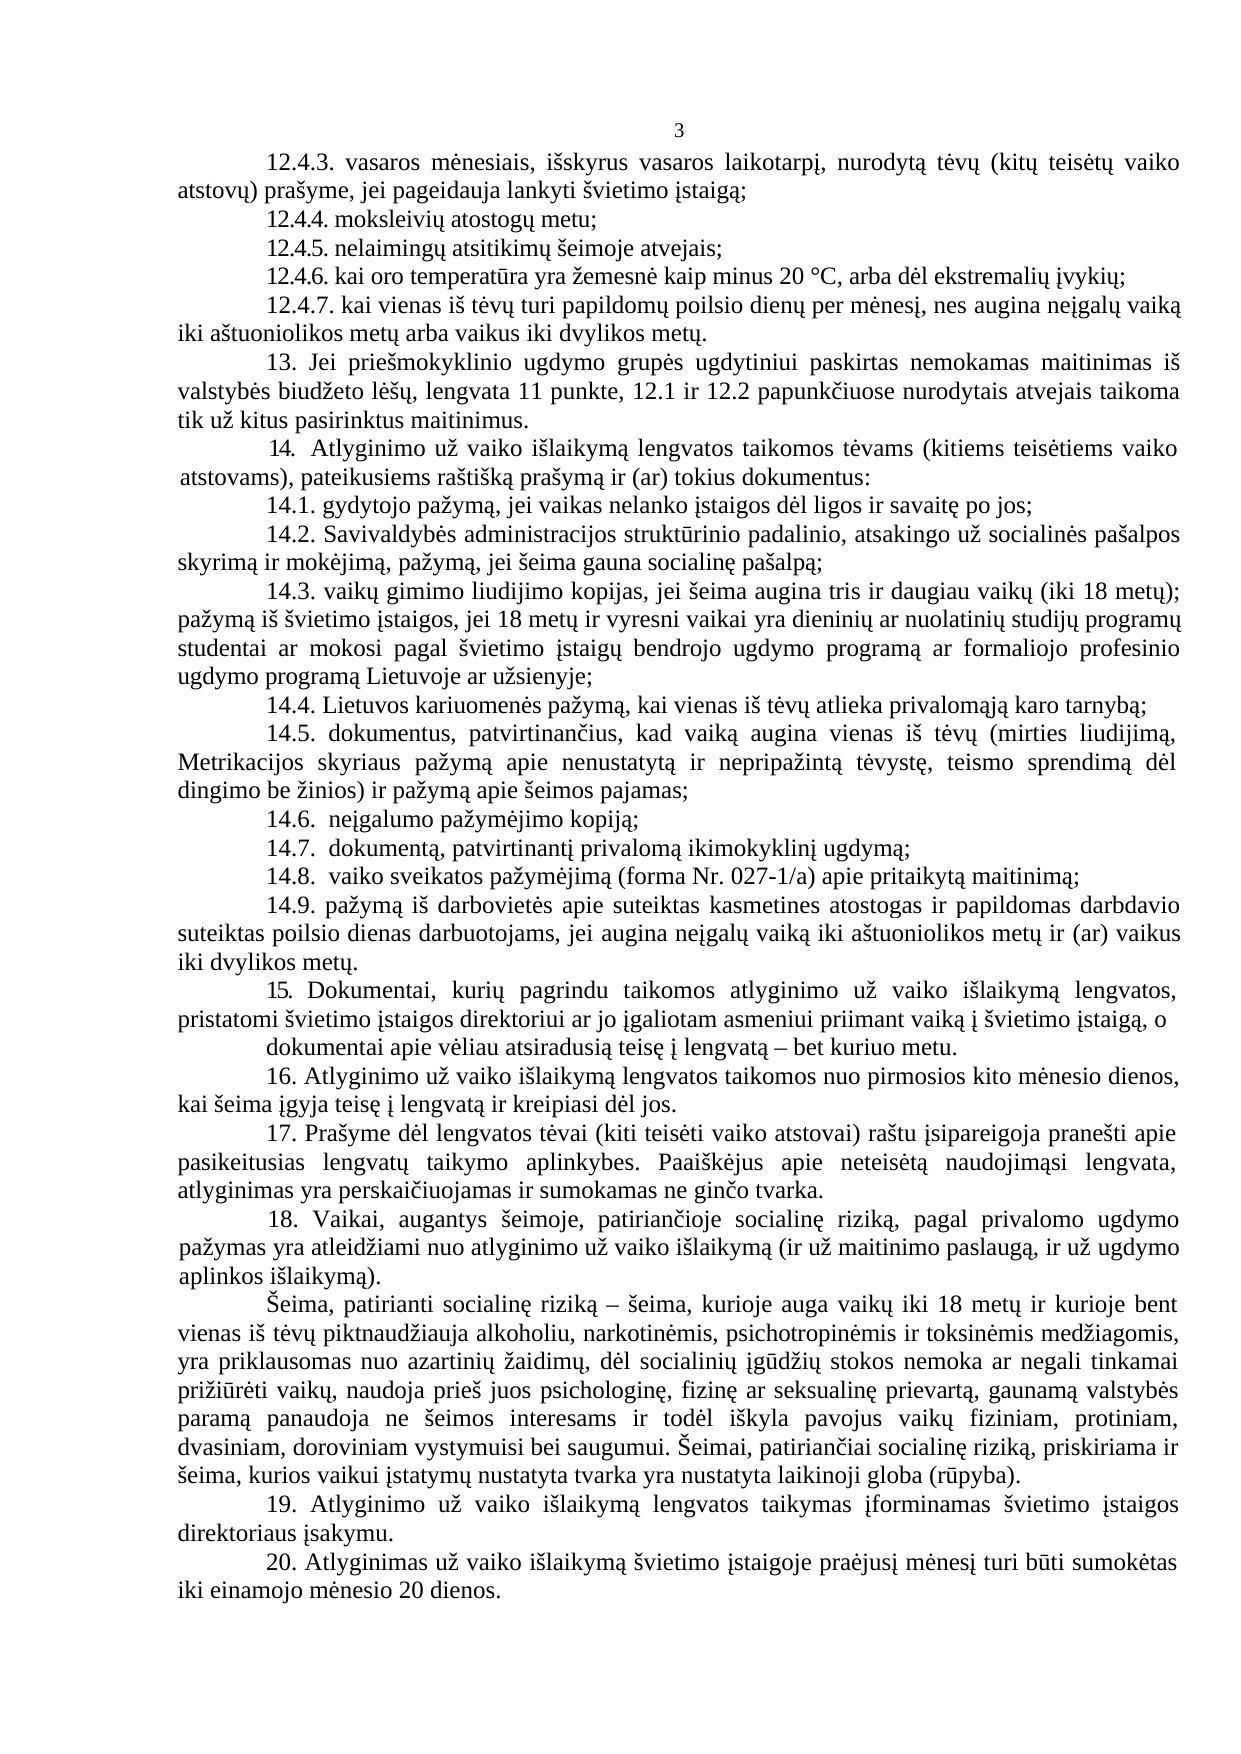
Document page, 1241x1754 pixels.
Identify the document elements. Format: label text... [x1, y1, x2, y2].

text 18. Vaikai, augantys šeimoje, patiriančioje socialinę riziką, pagal privalomo ugdymo pažymas yra atleidžiami nuo atlyginimo už vaiko išlaikymą (ir už maitinimo paslaugą, ir už ugdymo aplinkos išlaikymą). [179, 1204, 1180, 1290]
text 14.7. dokumentą, patvirtinantį privalomą ikimokyklinį ugdymą; [177, 833, 1181, 862]
text 19. Atlyginimo už vaiko išlaikymą lengvatos taikymas įforminamas švietimo įstaigos direktoriaus įsakymu. [177, 1490, 1180, 1547]
text 14.6. neįgalumo pažymėjimo kopiją; [177, 805, 1181, 833]
text 12.4.7. kai vienas iš tėvų turi papildomų poilsio dienų per mėnesį, nes augina neįgalų vaiką iki aštuoniolikos metų arba vaikus iki dvylikos metų. [177, 290, 1181, 347]
text 14.9. pažymą iš darbovietės apie suteiktas kasmetines atostogas ir papildomas darbdavio suteiktas poilsio dienas darbuotojams, jei augina neįgalų vaiką iki aštuoniolikos metų ir (ar) vaikus iki dvylikos metų. [177, 890, 1181, 976]
text 13. Jei priešmokyklinio ugdymo grupės ugdytiniui paskirtas nemokamas maitinimas iš valstybės biudžeto lėšų, lengvata 11 punkte, 12.1 ir 12.2 papunkčiuose nurodytais atvejais taikoma tik už kitus pasirinktus maitinimus. [177, 347, 1181, 434]
text 14.1. gydytojo pažymą, jei vaikas nelanko įstaigos dėl ligos ir savaitę po jos; [177, 491, 1181, 519]
text 12.4.4. moksleivių atostogų metu; [177, 205, 1181, 233]
text 15. Dokumentai, kurių pagrindu taikomos atlyginimo už vaiko išlaikymą lengvatos, pristatomi švietimo įstaigos direktoriui ar jo įgaliotam asmeniui priimant vaiką į švietimo įstaigą, o [177, 976, 1177, 1033]
text 14.8. vaiko sveikatos pažymėjimą (forma Nr. 027-1/a) apie pritaikytą maitinimą; [177, 862, 1177, 890]
text 20. Atlyginimas už vaiko išlaikymą švietimo įstaigoje praėjusį mėnesį turi būti sumokėtas iki einamojo mėnesio 20 dienos. [177, 1547, 1179, 1604]
text 14.4. Lietuvos kariuomenės pažymą, kai vienas iš tėvų atlieka privalomąją karo tarnybą; [177, 691, 1177, 719]
text 12.4.6. kai oro temperatūra yra žemesnė kaip minus 20 °C, arba dėl ekstremalių įvykių; [177, 262, 1181, 290]
text Šeima, patirianti socialinę riziką – šeima, kurioje auga vaikų iki 18 metų ir kurioje bent vienas iš tėvų piktnaudžiauja alkoholiu, narkotinėmis, psichotropinėmis ir toksinėmis medžiagomis, yra priklausomas nuo azartinių žaidimų, dėl socialinių įgūdžių stokos nemoka ar negali tinkamai prižiūrėti vaikų, naudoja prieš juos psichologinę, fizinę ar seksualinę prievartą, gaunamą valstybės paramą panaudoja ne šeimos interesams ir todėl iškyla pavojus vaikų fiziniam, protiniam, dvasiniam, doroviniam vystymuisi bei saugumui. Šeimai, patiriančiai socialinę riziką, priskiriama ir šeima, kurios vaikui įstatymų nustatyta tvarka yra nustatyta laikinoji globa (rūpyba). [177, 1290, 1180, 1490]
text 12.4.3. vasaros mėnesiais, išskyrus vasaros laikotarpį, nurodytą tėvų (kitų teisėtų vaiko atstovų) prašyme, jei pageidauja lankyti švietimo įstaigą; [177, 148, 1181, 205]
text dokumentai apie vėliau atsiradusią teisę į lengvatą – bet kuriuo metu. [177, 1033, 1177, 1062]
text 14. Atlyginimo už vaiko išlaikymą lengvatos taikomos tėvams (kitiems teisėtiems vaiko atstovams), pateikusiems raštišką prašymą ir (ar) tokius dokumentus: [179, 434, 1179, 491]
text 14.5. dokumentus, patvirtinančius, kad vaiką augina vienas iš tėvų (mirties liudijimą, Metrikacijos skyriaus pažymą apie nenustatytą ir nepripažintą tėvystę, teismo sprendimą dėl dingimo be žinios) ir pažymą apie šeimos pajamas; [177, 719, 1177, 805]
text 12.4.5. nelaimingų atsitikimų šeimoje atvejais; [177, 233, 1181, 262]
text 14.3. vaikų gimimo liudijimo kopijas, jei šeima augina tris ir daugiau vaikų (iki 18 metų); pažymą iš švietimo įstaigos, jei 18 metų ir vyresni vaikai yra dieninių ar nuolatinių studijų programų studentai ar mokosi pagal švietimo įstaigų bendrojo ugdymo programą ar formaliojo profesinio ugdymo programą Lietuvoje ar užsienyje; [177, 576, 1181, 691]
text 16. Atlyginimo už vaiko išlaikymą lengvatos taikomos nuo pirmosios kito mėnesio dienos, kai šeima įgyja teisę į lengvatą ir kreipiasi dėl jos. [177, 1062, 1181, 1119]
text 14.2. Savivaldybės administracijos struktūrinio padalinio, atsakingo už socialinės pašalpos skyrimą ir mokėjimą, pažymą, jei šeima gauna socialinę pašalpą; [177, 519, 1181, 576]
text 17. Prašyme dėl lengvatos tėvai (kiti teisėti vaiko atstovai) raštu įsipareigoja pranešti apie pasikeitusias lengvatų taikymo aplinkybes. Paaiškėjus apie neteisėtą naudojimąsi lengvata, atlyginimas yra perskaičiuojamas ir sumokamas ne ginčo tvarka. [177, 1119, 1177, 1204]
